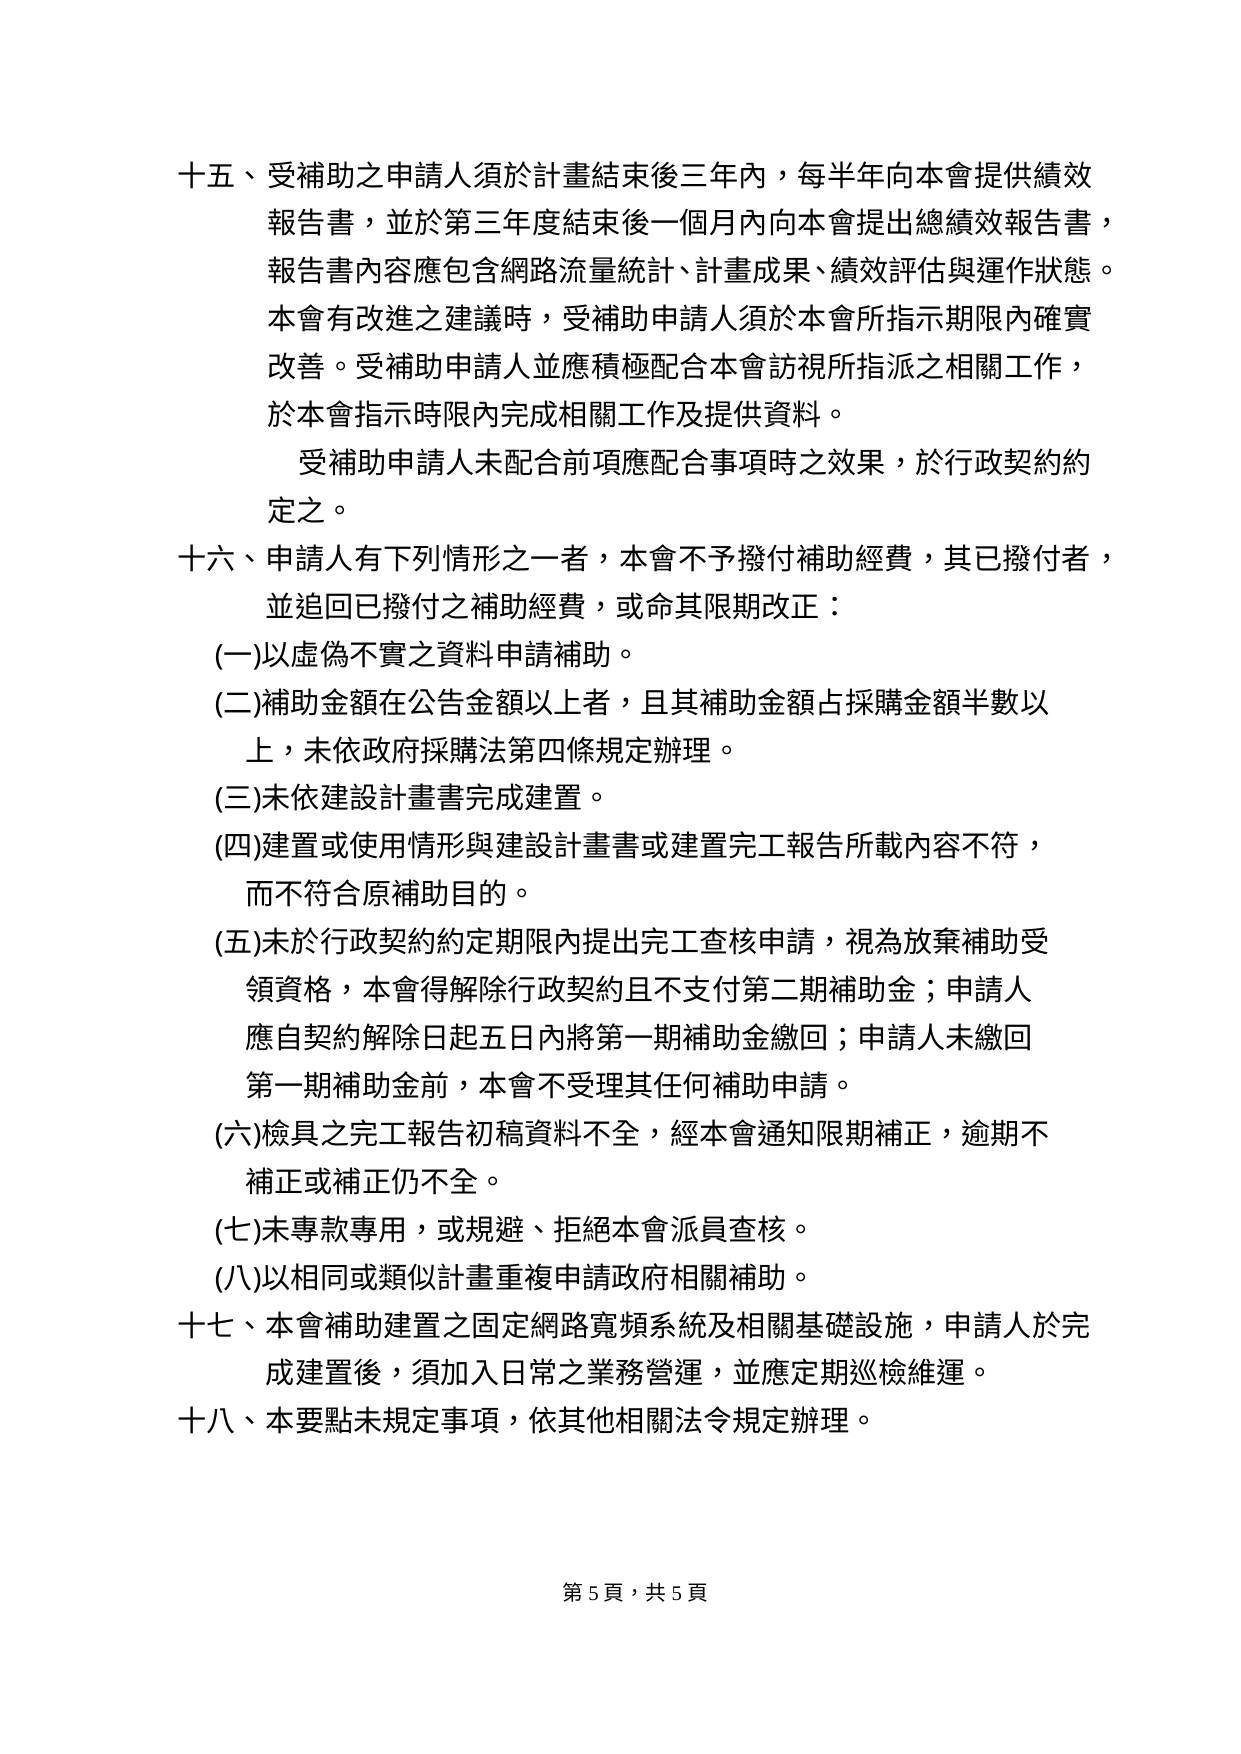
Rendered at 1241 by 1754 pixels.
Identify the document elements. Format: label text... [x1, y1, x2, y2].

text (八)以相同或類似計畫重複申請政府相關補助。 [192, 1250, 1093, 1298]
list (一)以虛偽不實之資料申請補助。 [192, 627, 1093, 675]
text 而不符合原補助目的。 [192, 866, 1093, 914]
text 受補助申請人未配合前項應配合事項時之效果，於行政契約約定之。 [267, 435, 1093, 531]
text (五)未於行政契約約定期限內提出完工查核申請，視為放棄補助受 [192, 914, 1093, 962]
text (七)未專款專用，或規避、拒絕本會派員查核。 [192, 1202, 1093, 1250]
text 領資格，本會得解除行政契約且不支付第二期補助金；申請人 [192, 962, 1093, 1010]
list (三)未依建設計畫書完成建置。 [192, 771, 1093, 818]
text 應自契約解除日起五日內將第一期補助金繳回；申請人未繳回 [192, 1010, 1093, 1058]
text (二)補助金額在公告金額以上者，且其補助金額占採購金額半數以 [192, 675, 1093, 723]
list 本會補助建置之固定網路寬頻系統及相關基礎設施，申請人於完成建置後，須加入日常之業務營運，並應定期巡檢維運。 [177, 1298, 1093, 1393]
text 第一期補助金前，本會不受理其任何補助申請。 [192, 1058, 1093, 1106]
list 申請人有下列情形之一者，本會不予撥付補助經費，其已撥付者，並追回已撥付之補助經費，或命其限期改正： [177, 531, 1093, 627]
text (四)建置或使用情形與建設計畫書或建置完工報告所載內容不符， [192, 818, 1093, 866]
list 受補助之申請人須於計畫結束後三年內，每半年向本會提供績效報告書，並於第三年度結束後一個月內向本會提出總績效報告書，報告書內容應包含網路流量統計、計畫成果、績效評估與運作狀態。本會有改進之建議時，受補助申請人須於本會所指示期限內確實改善。受補助申請人並應積極配合本會訪視所指派之相關工作，於本會指示時限內完成相關工作及提供資料。 [177, 148, 1093, 435]
text 上，未依政府採購法第四條規定辦理。 [192, 723, 1093, 771]
list 本要點未規定事項，依其他相關法令規定辦理。 [177, 1393, 1093, 1441]
text (六)檢具之完工報告初稿資料不全，經本會通知限期補正，逾期不 [192, 1106, 1093, 1154]
text 補正或補正仍不全。 [192, 1154, 1093, 1202]
